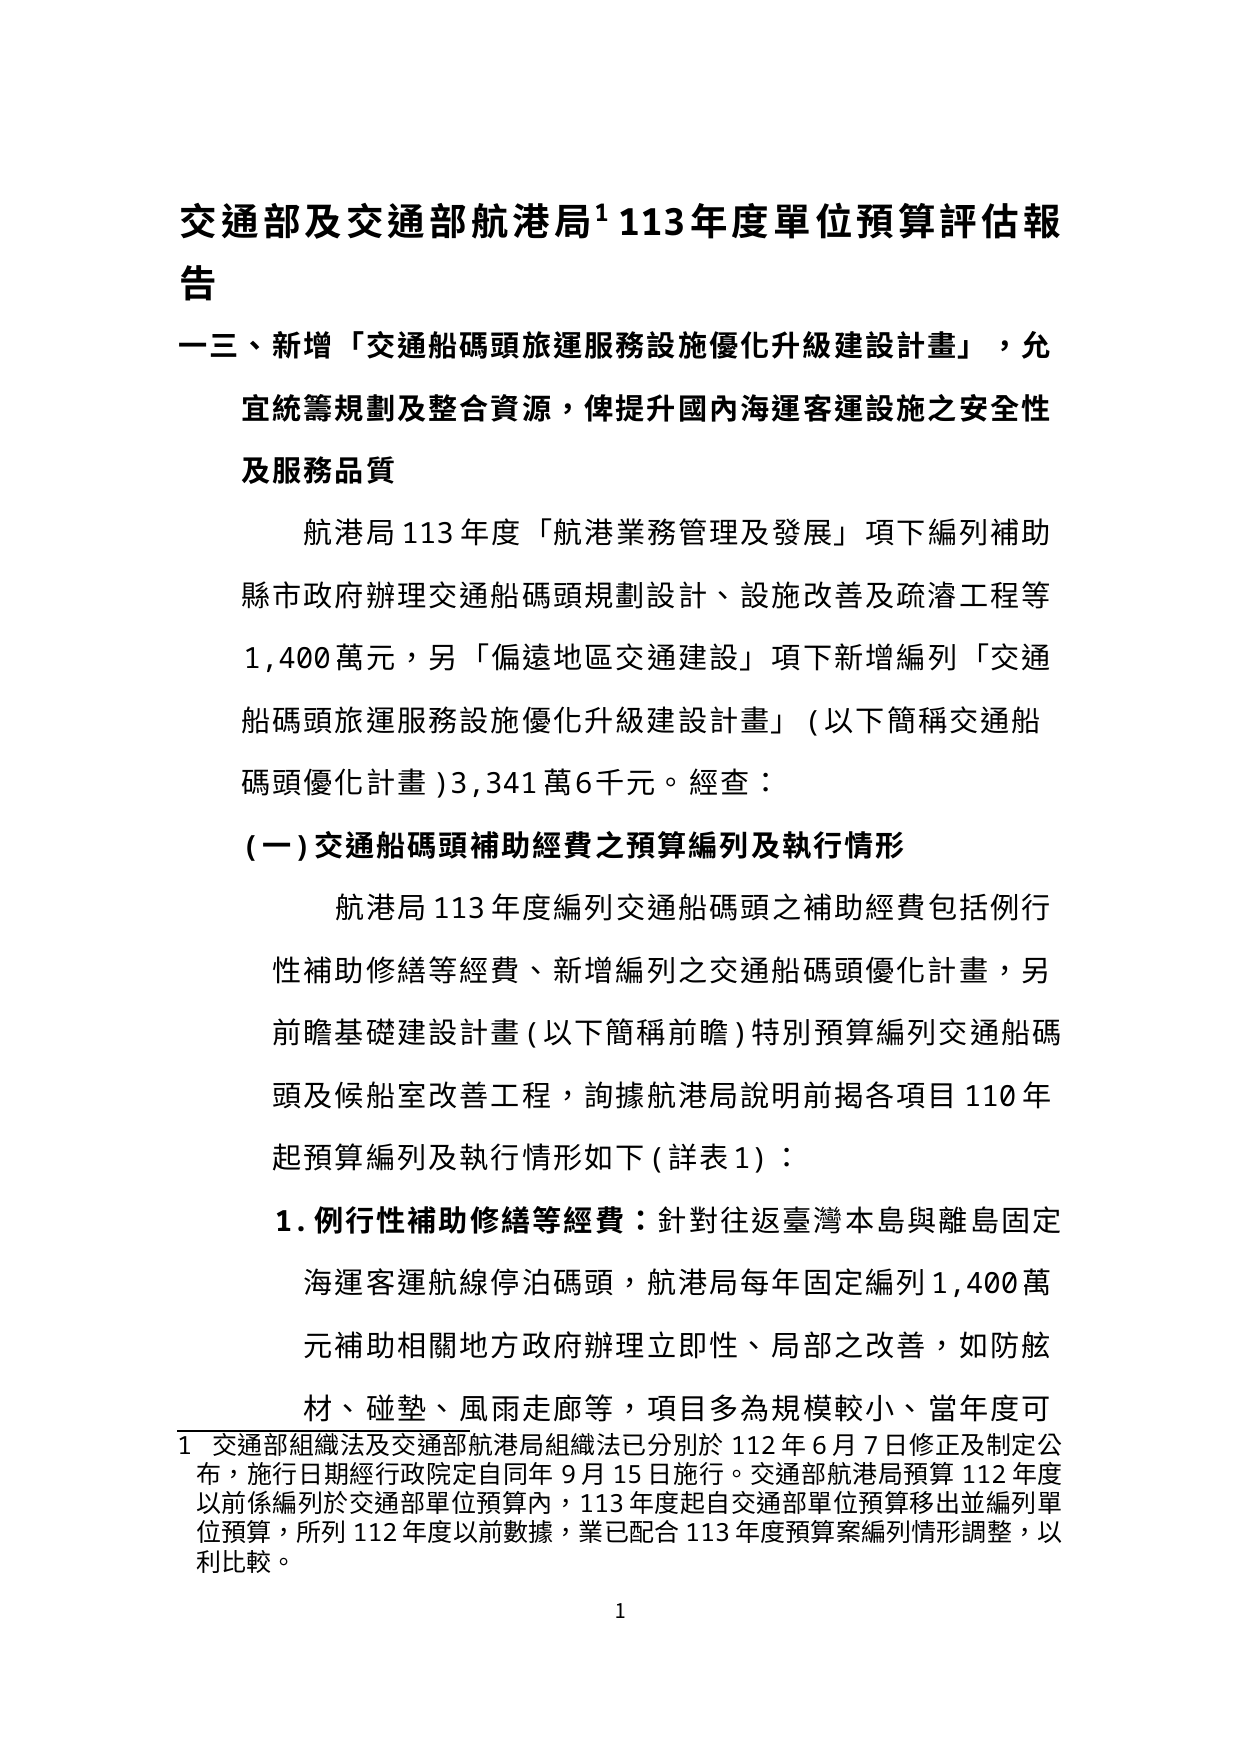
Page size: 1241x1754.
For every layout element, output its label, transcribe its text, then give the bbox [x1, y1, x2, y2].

text 一三、新增「交通船碼頭旅運服務設施優化升級建設計畫」，允宜統籌規劃及整合資源，俾提升國內海運客運設施之安全性及服務品質 [177, 302, 1063, 490]
text 航港局113年度「航港業務管理及發展」項下編列補助縣市政府辦理交通船碼頭規劃設計、設施改善及疏濬工程等1,400萬元，另「偏遠地區交通建設」項下新增編列「交通船碼頭旅運服務設施優化升級建設計畫」(以下簡稱交通船碼頭優化計畫)3,341萬6千元。經查： [236, 490, 1063, 802]
text 交通部組織法及交通部航港局組織法已分別於112年6月7日修正及制定公布，施行日期經行政院定自同年9月15日施行。交通部航港局預算112年度以前係編列於交通部單位預算內，113年度起自交通部單位預算移出並編列單位預算，所列112年度以前數據，業已配合113年度預算案編列情形調整，以利比較。 [177, 1431, 1063, 1577]
text 航港局113年度編列交通船碼頭之補助經費包括例行性補助修繕等經費、新增編列之交通船碼頭優化計畫，另前瞻基礎建設計畫(以下簡稱前瞻)特別預算編列交通船碼頭及候船室改善工程，詢據航港局說明前揭各項目110年起預算編列及執行情形如下(詳表1)： [266, 865, 1063, 1177]
text 交通部及交通部航港局113年度單位預算評估報告 [177, 177, 1063, 302]
text (一)交通船碼頭補助經費之預算編列及執行情形 [236, 802, 1063, 865]
text 1.例行性補助修繕等經費：針對往返臺灣本島與離島固定海運客運航線停泊碼頭，航港局每年固定編列1,400萬元補助相關地方政府辦理立即性、局部之改善，如防舷材、碰墊、風雨走廊等，項目多為規模較小、當年度可 [266, 1177, 1063, 1427]
